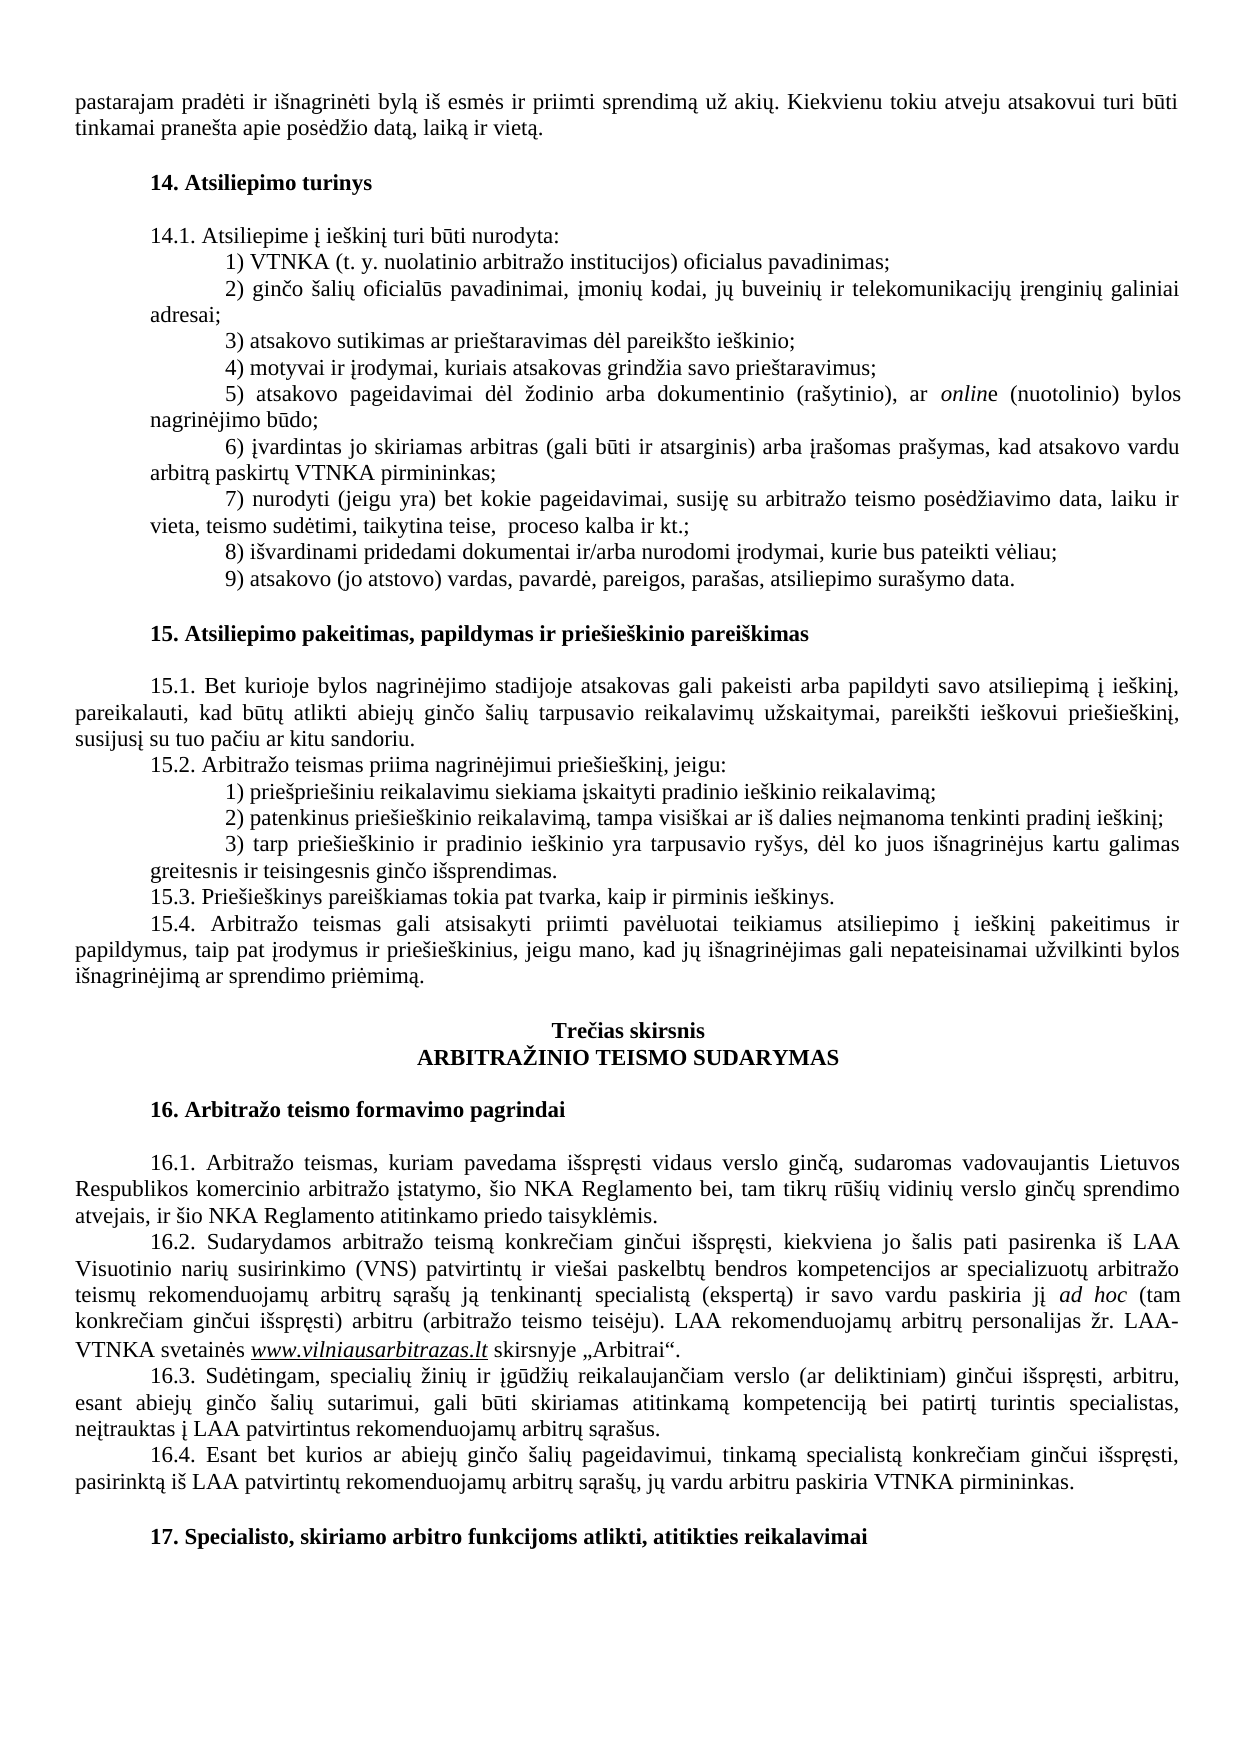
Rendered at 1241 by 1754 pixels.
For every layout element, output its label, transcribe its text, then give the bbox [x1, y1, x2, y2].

text 1) priešpriešiniu reikalavimu siekiama įskaityti pradinio ieškinio reikalavimą; [150, 778, 1181, 804]
text 1) VTNKA (t. y. nuolatinio arbitražo institucijos) oficialus pavadinimas; [150, 248, 1181, 275]
text 3) atsakovo sutikimas ar prieštaravimas dėl pareikšto ieškinio; [150, 327, 1181, 354]
text 16.1. Arbitražo teismas, kuriam pavedama išspręsti vidaus verslo ginčą, sudaromas vadovaujantis Lietuvos Respublikos komercinio arbitražo įstatymo, šio NKA Reglamento bei, tam tikrų rūšių vidinių verslo ginčų sprendimo atvejais, ir šio NKA Reglamento atitinkamo priedo taisyklėmis. [75, 1149, 1181, 1228]
text 14. Atsiliepimo turinys [75, 169, 1181, 196]
text 14.1. Atsiliepime į ieškinį turi būti nurodyta: [75, 222, 1181, 248]
text 15.1. Bet kurioje bylos nagrinėjimo stadijoje atsakovas gali pakeisti arba papildyti savo atsiliepimą į ieškinį, pareikalauti, kad būtų atlikti abiejų ginčo šalių tarpusavio reikalavimų užskaitymai, pareikšti ieškovui priešieškinį, susijusį su tuo pačiu ar kitu sandoriu. [75, 672, 1181, 751]
text 6) įvardintas jo skiriamas arbitras (gali būti ir atsarginis) arba įrašomas prašymas, kad atsakovo vardu arbitrą paskirtų VTNKA pirmininkas; [150, 433, 1181, 486]
text pastarajam pradėti ir išnagrinėti bylą iš esmės ir priimti sprendimą už akių. Kiekvienu tokiu atveju atsakovui turi būti tinkamai pranešta apie posėdžio datą, laiką ir vietą. [75, 88, 1181, 141]
text 2) patenkinus priešieškinio reikalavimą, tampa visiškai ar iš dalies neįmanoma tenkinti pradinį ieškinį; [150, 804, 1181, 831]
text Trečias skirsnis [75, 1017, 1181, 1044]
text 15. Atsiliepimo pakeitimas, papildymas ir priešieškinio pareiškimas [75, 620, 1181, 646]
text 9) atsakovo (jo atstovo) vardas, pavardė, pareigos, parašas, atsiliepimo surašymo data. [150, 564, 1181, 591]
text 16.3. Sudėtingam, specialių žinių ir įgūdžių reikalaujančiam verslo (ar deliktiniam) ginčui išspręsti, arbitru, esant abiejų ginčo šalių sutarimui, gali būti skiriamas atitinkamą kompetenciją bei patirtį turintis specialistas, neįtrauktas į LAA patvirtintus rekomenduojamų arbitrų sąrašus. [75, 1362, 1181, 1441]
text 4) motyvai ir įrodymai, kuriais atsakovas grindžia savo prieštaravimus; [150, 354, 1181, 380]
text 15.2. Arbitražo teismas priima nagrinėjimui priešieškinį, jeigu: [75, 751, 1181, 778]
text ARBITRAŽINIO TEISMO SUDARYMAS [75, 1044, 1181, 1070]
text 16.4. Esant bet kurios ar abiejų ginčo šalių pageidavimui, tinkamą specialistą konkrečiam ginčui išspręsti, pasirinktą iš LAA patvirtintų rekomenduojamų arbitrų sąrašų, jų vardu arbitru paskiria VTNKA pirmininkas. [75, 1441, 1181, 1494]
text 15.4. Arbitražo teismas gali atsisakyti priimti pavėluotai teikiamus atsiliepimo į ieškinį pakeitimus ir papildymus, taip pat įrodymus ir priešieškinius, jeigu mano, kad jų išnagrinėjimas gali nepateisinamai užvilkinti bylos išnagrinėjimą ar sprendimo priėmimą. [75, 909, 1181, 989]
text 2) ginčo šalių oficialūs pavadinimai, įmonių kodai, jų buveinių ir telekomunikacijų įrenginių galiniai adresai; [150, 275, 1181, 327]
text 8) išvardinami pridedami dokumentai ir/arba nurodomi įrodymai, kurie bus pateikti vėliau; [150, 538, 1181, 564]
text 7) nurodyti (jeigu yra) bet kokie pageidavimai, susiję su arbitražo teismo posėdžiavimo data, laiku ir vieta, teismo sudėtimi, taikytina teise, proceso kalba ir kt.; [150, 486, 1181, 538]
text 15.3. Priešieškinys pareiškiamas tokia pat tvarka, kaip ir pirminis ieškinys. [75, 883, 1181, 909]
text 17. Specialisto, skiriamo arbitro funkcijoms atlikti, atitikties reikalavimai [75, 1523, 1181, 1549]
text 5) atsakovo pageidavimai dėl žodinio arba dokumentinio (rašytinio), ar online (nuotolinio) bylos nagrinėjimo būdo; [150, 380, 1181, 433]
text 3) tarp priešieškinio ir pradinio ieškinio yra tarpusavio ryšys, dėl ko juos išnagrinėjus kartu galimas greitesnis ir teisingesnis ginčo išsprendimas. [150, 831, 1181, 883]
text 16. Arbitražo teismo formavimo pagrindai [75, 1096, 1181, 1123]
text 16.2. Sudarydamos arbitražo teismą konkrečiam ginčui išspręsti, kiekviena jo šalis pati pasirenka iš LAA Visuotinio narių susirinkimo (VNS) patvirtintų ir viešai paskelbtų bendros kompetencijos ar specializuotų arbitražo teismų rekomenduojamų arbitrų sąrašų ją tenkinantį specialistą (ekspertą) ir savo vardu paskiria jį ad hoc (tam konkrečiam ginčui išspręsti) arbitru (arbitražo teismo teisėju). LAA rekomenduojamų arbitrų personalijas žr. LAA-VTNKA svetainės www.vilniausarbitrazas.lt skirsnyje „Arbitrai“. [75, 1228, 1181, 1362]
